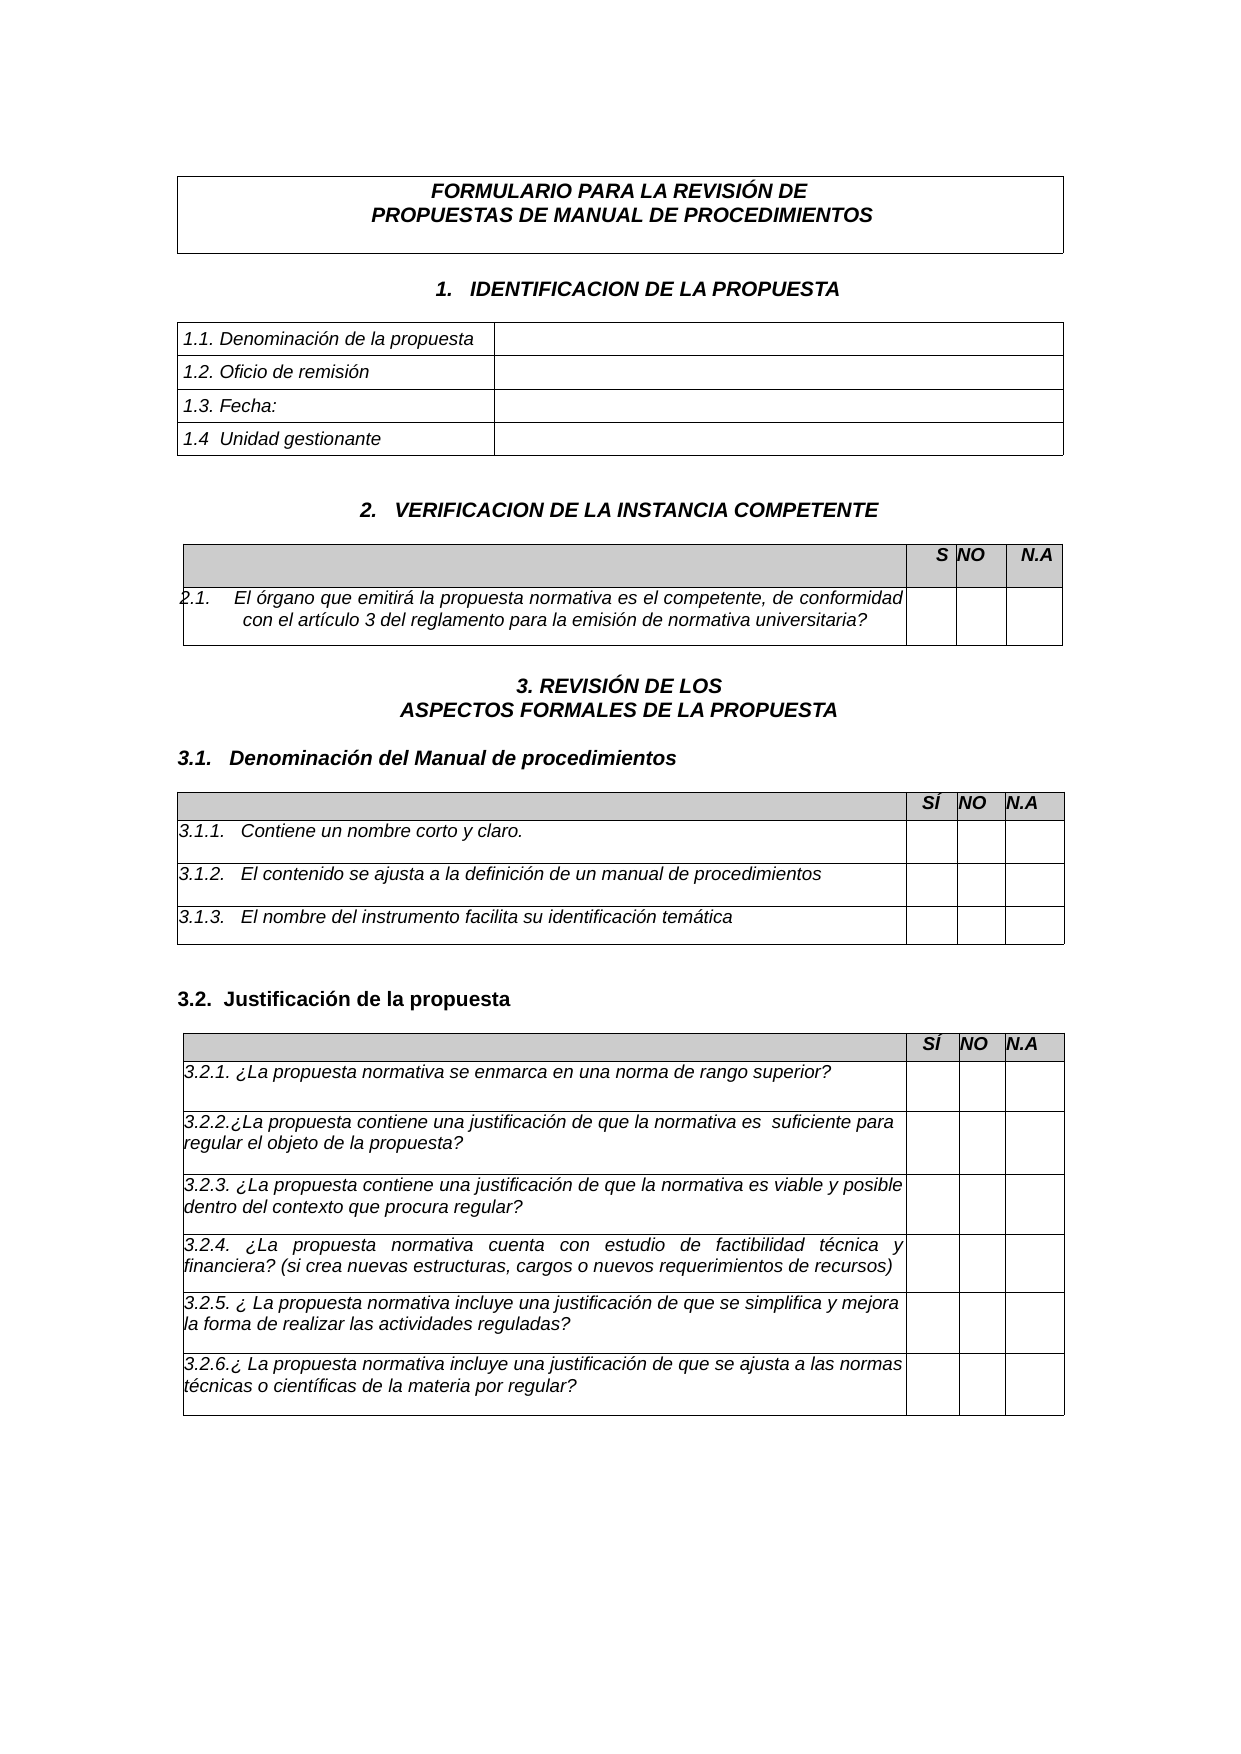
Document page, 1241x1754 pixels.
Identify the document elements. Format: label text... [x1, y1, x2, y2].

text 2. VERIFICACION DE LA INSTANCIA COMPETENTE [177, 498, 1063, 522]
table_header N.A [1006, 793, 1064, 820]
table_cell 3.2.1. ¿La propuesta normativa se enmarca en una norma de rango superior? [184, 1062, 906, 1111]
table_cell [960, 1354, 1005, 1415]
table_header SÍ [907, 1034, 959, 1061]
table_cell 3.2.6.¿ La propuesta normativa incluye una justificación de que se ajusta a las normas técnicas o científicas de la materia por regular? [184, 1354, 906, 1415]
table_cell [907, 1235, 959, 1292]
table_cell 3.2.4. ¿La propuesta normativa cuenta con estudio de factibilidad técnica y financiera? (si crea nuevas estructuras, cargos o nuevos requerimientos de recursos) [184, 1235, 906, 1292]
table_cell [907, 864, 957, 906]
table_cell [907, 821, 957, 862]
table_header SÍ [907, 793, 957, 820]
text PROPUESTAS DE MANUAL DE PROCEDIMIENTOS [178, 200, 1063, 227]
table_cell [495, 423, 1063, 455]
text 3. REVISIÓN DE LOS [177, 674, 1063, 698]
table_header N.A [1007, 545, 1062, 587]
table_cell 1.3. Fecha: [178, 390, 494, 422]
table_header 1.1. Denominación de la propuesta [178, 323, 494, 355]
table_cell [1006, 1235, 1064, 1292]
table_cell 1.2. Oficio de remisión [178, 356, 494, 388]
table_cell [958, 864, 1005, 906]
table_cell [907, 588, 956, 645]
table_cell [958, 907, 1005, 944]
table_cell [495, 390, 1063, 422]
table_cell 3.2.3. ¿La propuesta contiene una justificación de que la normativa es viable y posible dentro del contexto que procura regular? [184, 1175, 906, 1233]
table_cell [907, 1293, 959, 1353]
table_cell 2.1. El órgano que emitirá la propuesta normativa es el competente, de conformidad con el artículo 3 del reglamento para la emisión de normativa universitaria? [184, 588, 906, 645]
table_header N.A [1006, 1034, 1064, 1061]
table_cell [1006, 1354, 1064, 1415]
table_cell [907, 1354, 959, 1415]
table_header NO [960, 1034, 1005, 1061]
text ASPECTOS FORMALES DE LA PROPUESTA [177, 698, 1063, 722]
text FORMULARIO PARA LA REVISIÓN DE [178, 177, 1063, 200]
table_cell 3.2.2.¿La propuesta contiene una justificación de que la normativa es suficiente para regular el objeto de la propuesta? [184, 1112, 906, 1174]
table_cell 3.1.3. El nombre del instrumento facilita su identificación temática [178, 907, 906, 944]
list 1. IDENTIFICACION DE LA PROPUESTA [215, 277, 1063, 301]
table_cell [957, 588, 1006, 645]
table_cell [907, 1062, 959, 1111]
table_cell [1007, 588, 1062, 645]
table_header [184, 1034, 906, 1061]
table_header NO [958, 793, 1005, 820]
table_cell [1006, 821, 1064, 862]
table_cell [1006, 1175, 1064, 1233]
table_cell [907, 1112, 959, 1174]
table_cell 3.1.2. El contenido se ajusta a la definición de un manual de procedimientos [178, 864, 906, 906]
table_cell [1006, 1112, 1064, 1174]
table_cell 1.4 Unidad gestionante [178, 423, 494, 455]
table_header [178, 793, 906, 820]
table_cell [907, 1175, 959, 1233]
text 3.2. Justificación de la propuesta [177, 987, 1063, 1011]
table_cell 3.1.1. Contiene un nombre corto y claro. [178, 821, 906, 862]
table_cell [907, 907, 957, 944]
table_cell [1006, 1062, 1064, 1111]
table_cell [1006, 864, 1064, 906]
table_cell [958, 821, 1005, 862]
table_cell [960, 1293, 1005, 1353]
table_cell 3.2.5. ¿ La propuesta normativa incluye una justificación de que se simplifica y mejora la forma de realizar las actividades reguladas? [184, 1293, 906, 1353]
table_header [184, 545, 906, 587]
table_cell [960, 1112, 1005, 1174]
table_cell [960, 1175, 1005, 1233]
table_header [495, 323, 1063, 355]
table_cell [960, 1062, 1005, 1111]
list 3.1. Denominación del Manual de procedimientos [177, 746, 1063, 770]
table_header SÍ [907, 545, 956, 587]
table_header NO [957, 545, 1006, 587]
table_cell [495, 356, 1063, 388]
table_cell [1006, 1293, 1064, 1353]
table_cell [1006, 907, 1064, 944]
table_cell [960, 1235, 1005, 1292]
